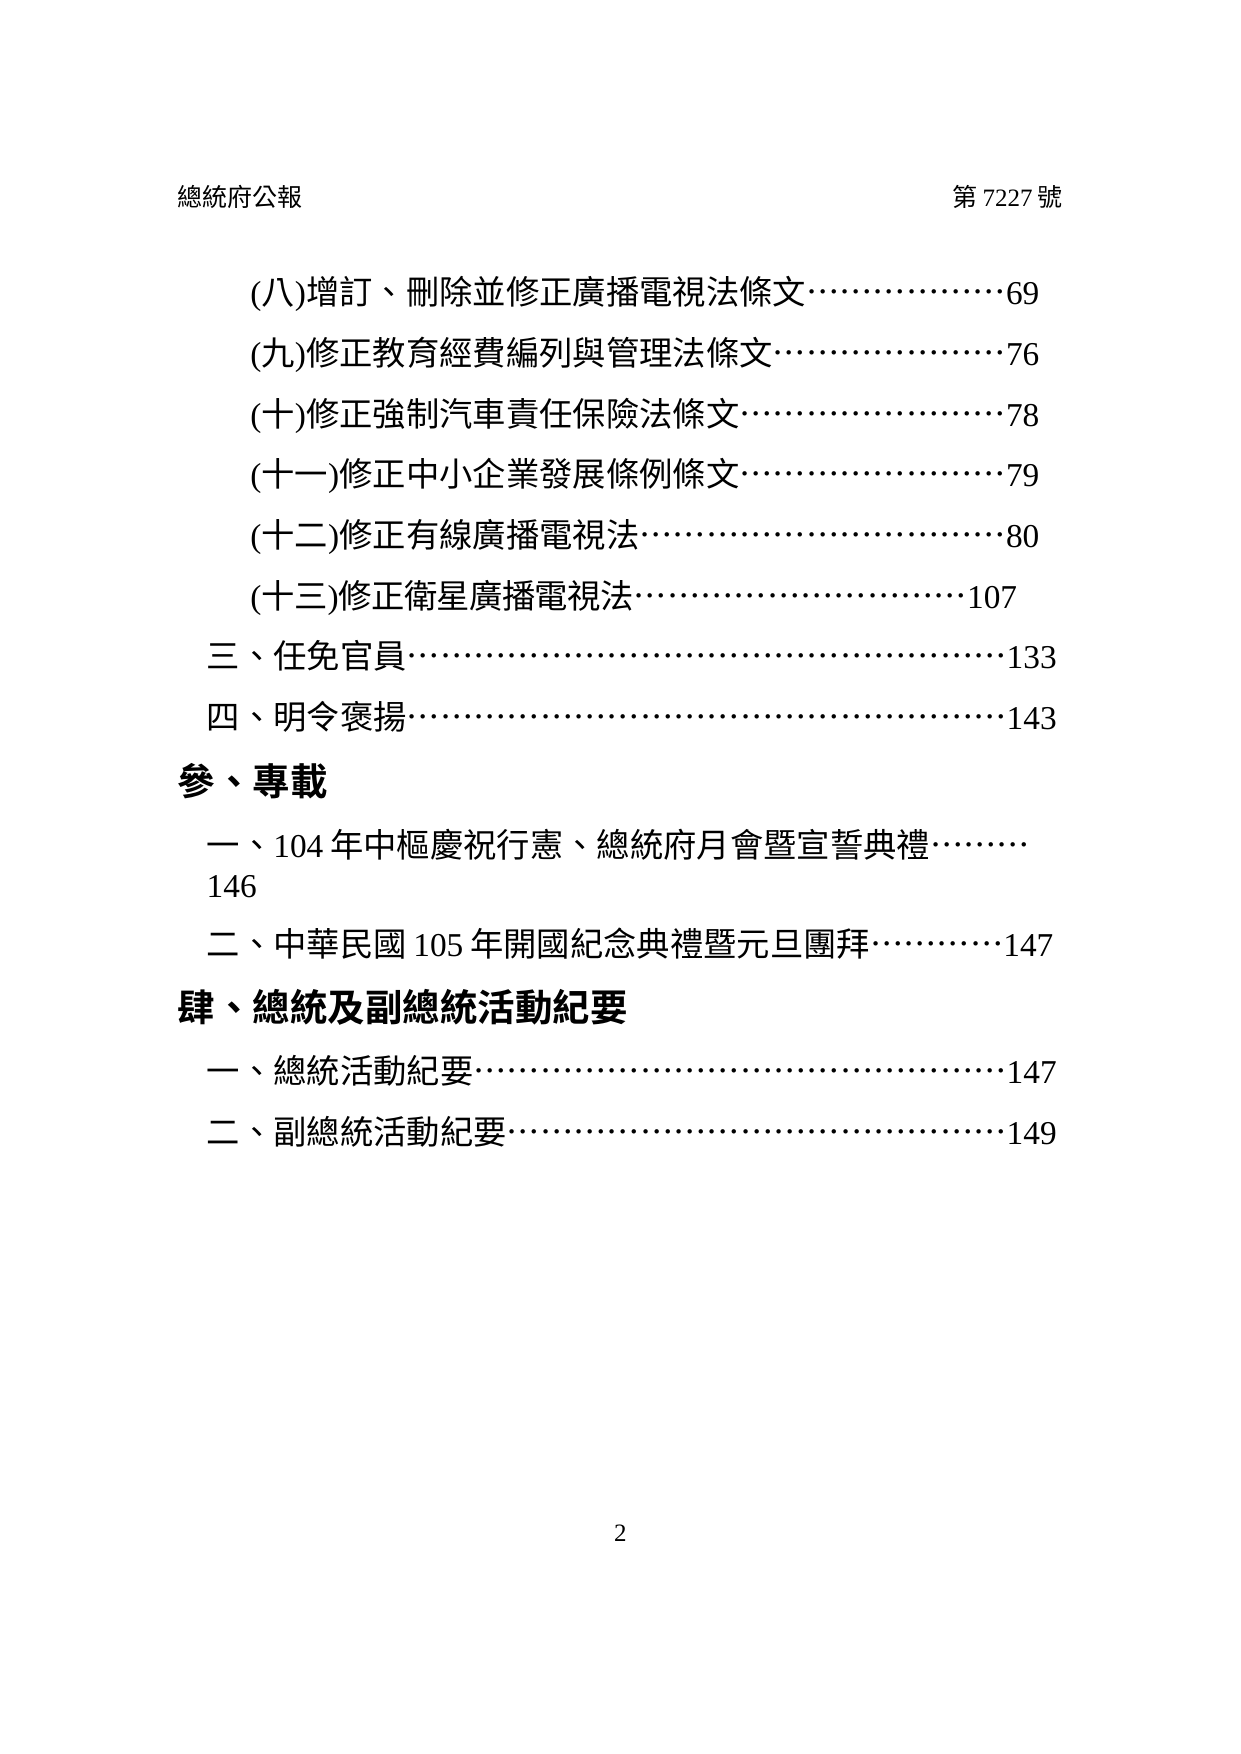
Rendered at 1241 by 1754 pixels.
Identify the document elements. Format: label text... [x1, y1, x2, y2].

text (十二)修正有線廣播電視法……………………………80 [250, 509, 1063, 557]
text 三、任免官員………………………………………………133 [206, 630, 1063, 678]
text 二、中華民國105年開國紀念典禮暨元旦團拜…………147 [206, 917, 1063, 966]
text (九)修正教育經費編列與管理法條文…………………76 [250, 327, 1063, 375]
text 肆、總統及副總統活動紀要 [177, 978, 1063, 1032]
text 四、明令褒揚………………………………………………143 [206, 691, 1063, 739]
text (八)增訂、刪除並修正廣播電視法條文………………69 [250, 266, 1063, 314]
text 參、專載 [177, 752, 1063, 806]
text (十一)修正中小企業發展條例條文……………………79 [250, 448, 1063, 496]
text (十三)修正衛星廣播電視法…………………………107 [250, 569, 1063, 618]
text 二、副總統活動紀要………………………………………149 [206, 1106, 1063, 1154]
text 一、104年中樞慶祝行憲、總統府月會暨宣誓典禮………146 [206, 818, 1063, 905]
text 一、總統活動紀要…………………………………………147 [206, 1045, 1063, 1093]
text (十)修正強制汽車責任保險法條文……………………78 [250, 387, 1063, 436]
